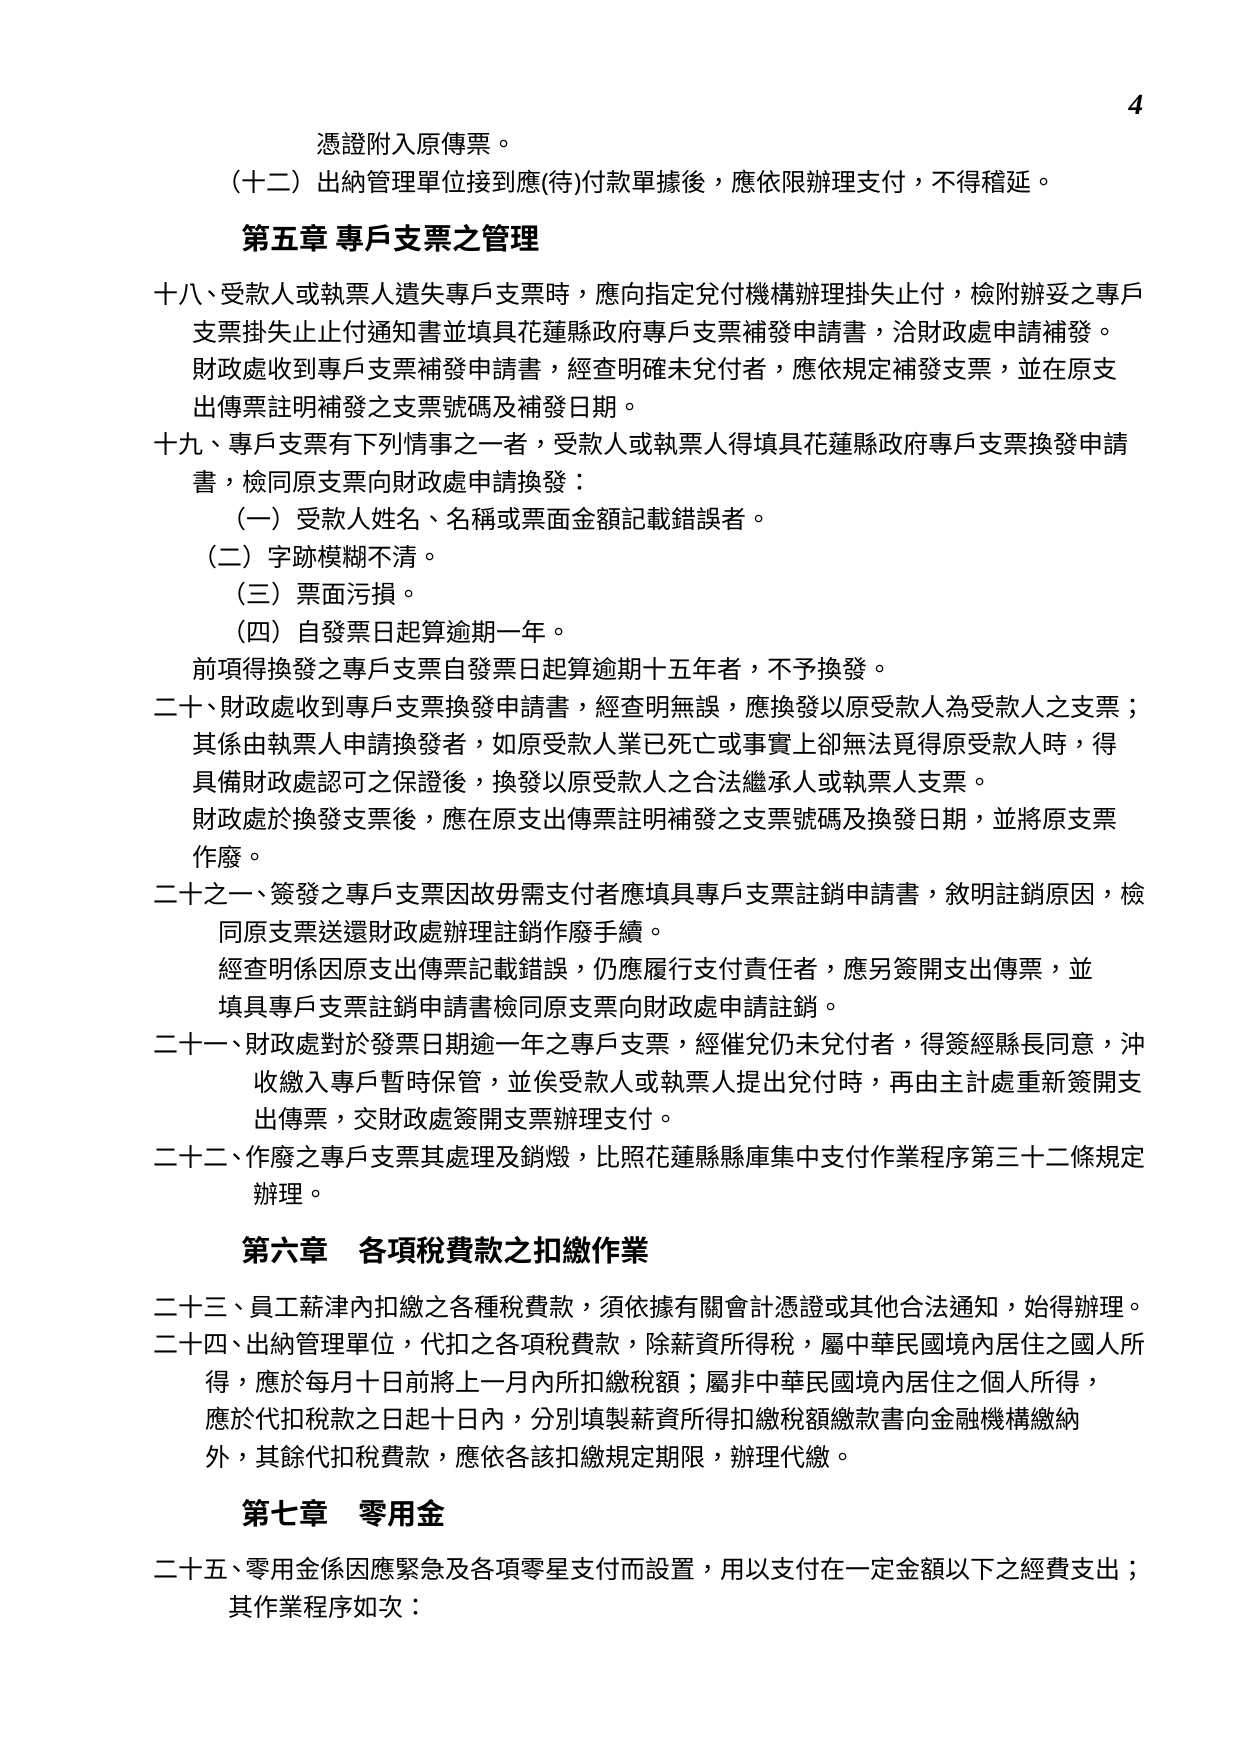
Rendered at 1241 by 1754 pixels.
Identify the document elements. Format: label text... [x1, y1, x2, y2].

text （一）受款人姓名、名稱或票面金額記載錯誤者。 [214, 499, 1146, 536]
text 外，其餘代扣稅費款，應依各該扣繳規定期限，辦理代繳。 [153, 1436, 1146, 1474]
text 前項得換發之專戶支票自發票日起算逾期十五年者，不予換發。 [153, 649, 1146, 686]
text （十二）出納管理單位接到應(待)付款單據後，應依限辦理支付，不得稽延。 [216, 161, 1146, 199]
text （三）票面污損。 [214, 574, 1146, 611]
text 具備財政處認可之保證後，換發以原受款人之合法繼承人或執票人支票。 [153, 761, 1146, 799]
text 書，檢同原支票向財政處申請換發： [153, 461, 1146, 499]
text 應於代扣稅款之日起十日內，分別填製薪資所得扣繳稅額繳款書向金融機構繳納 [153, 1399, 1146, 1436]
text 十九、專戶支票有下列情事之一者，受款人或執票人得填具花蓮縣政府專戶支票換發申請 [153, 424, 1146, 461]
text 填具專戶支票註銷申請書檢同原支票向財政處申請註銷。 [153, 986, 1146, 1024]
text 二十四、出納管理單位，代扣之各項稅費款，除薪資所得稅，屬中華民國境內居住之國人所 [153, 1324, 1146, 1361]
text 出傳票註明補發之支票號碼及補發日期。 [153, 386, 1146, 424]
text 得，應於每月十日前將上一月內所扣繳稅額；屬非中華民國境內居住之個人所得， [153, 1361, 1146, 1399]
text 第六章 各項稅費款之扣繳作業 [153, 1211, 1146, 1286]
text 二十五、零用金係因應緊急及各項零星支付而設置，用以支付在一定金額以下之經費支出；其作業程序如次： [153, 1549, 1146, 1624]
text 二十一、財政處對於發票日期逾一年之專戶支票，經催兌仍未兌付者，得簽經縣長同意，沖收繳入專戶暫時保管，並俟受款人或執票人提出兌付時，再由主計處重新簽開支出傳票，交財政處簽開支票辦理支付。 [153, 1024, 1146, 1136]
text 其係由執票人申請換發者，如原受款人業已死亡或事實上卻無法覓得原受款人時，得 [153, 724, 1146, 761]
text 經查明係因原支出傳票記載錯誤，仍應履行支付責任者，應另簽開支出傳票，並 [153, 949, 1146, 986]
text 作廢。 [153, 836, 1146, 874]
text 二十三、員工薪津內扣繳之各種稅費款，須依據有關會計憑證或其他合法通知，始得辦理。 [153, 1286, 1146, 1324]
text 同原支票送還財政處辦理註銷作廢手續。 [153, 911, 1146, 949]
text （二）字跡模糊不清。 [153, 536, 1146, 574]
text 二十之一、簽發之專戶支票因故毋需支付者應填具專戶支票註銷申請書，敘明註銷原因，檢 [153, 874, 1146, 911]
text 財政處於換發支票後，應在原支出傳票註明補發之支票號碼及換發日期，並將原支票 [153, 799, 1146, 836]
text 二十二、作廢之專戶支票其處理及銷燬，比照花蓮縣縣庫集中支付作業程序第三十二條規定辦理。 [153, 1136, 1146, 1211]
text 憑證附入原傳票。 [216, 124, 1146, 161]
text 第七章 零用金 [153, 1474, 1146, 1549]
text 財政處收到專戶支票補發申請書，經查明確未兌付者，應依規定補發支票，並在原支 [153, 349, 1146, 386]
text 二十、財政處收到專戶支票換發申請書，經查明無誤，應換發以原受款人為受款人之支票； [153, 686, 1146, 724]
text 支票掛失止止付通知書並填具花蓮縣政府專戶支票補發申請書，洽財政處申請補發。 [153, 311, 1146, 349]
text 十八、受款人或執票人遺失專戶支票時，應向指定兌付機構辦理掛失止付，檢附辦妥之專戶 [153, 274, 1146, 311]
text 第五章 專戶支票之管理 [153, 199, 1146, 274]
text （四）自發票日起算逾期一年。 [214, 611, 1146, 649]
